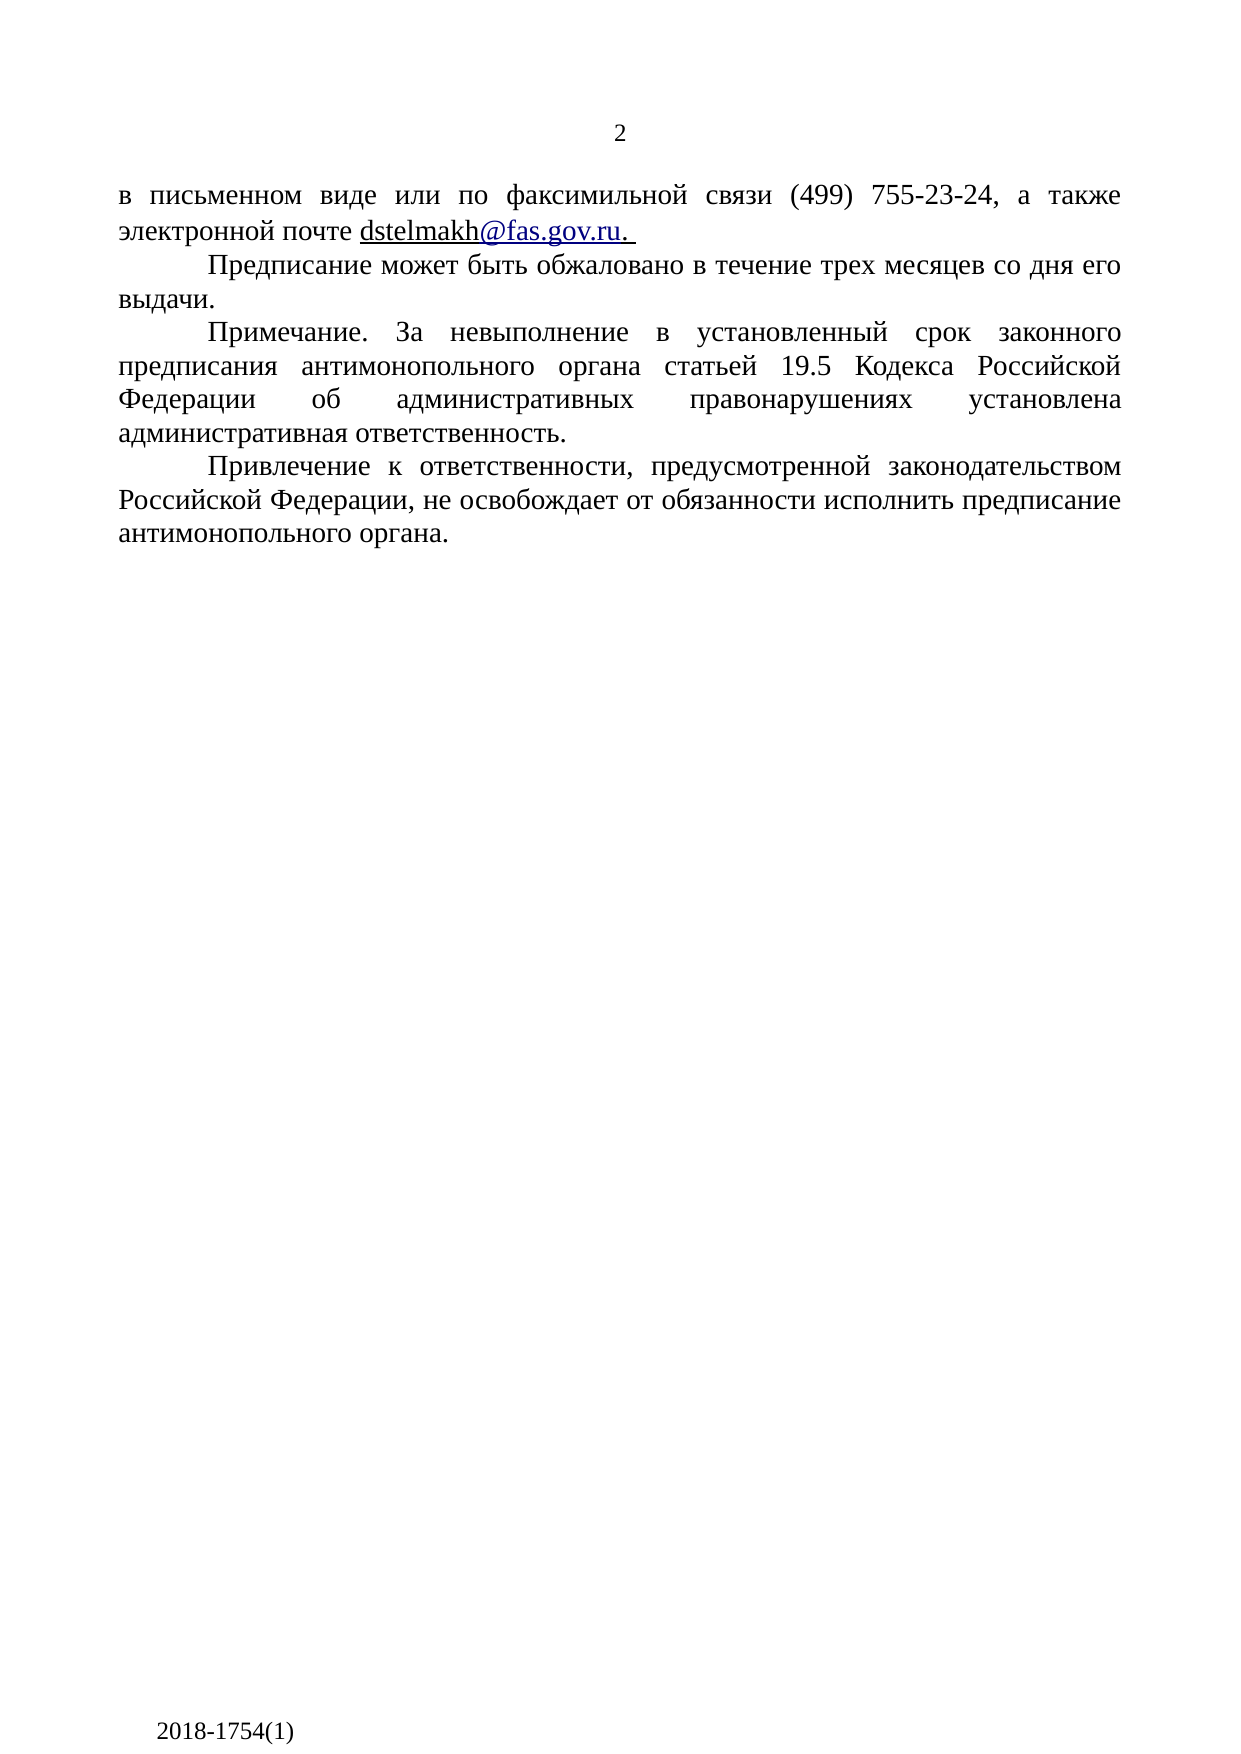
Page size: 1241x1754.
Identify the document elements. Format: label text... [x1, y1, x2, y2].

text Предписание может быть обжаловано в течение трех месяцев со дня его выдачи. [118, 247, 1122, 314]
list в письменном виде или по факсимильной связи (499) 755-23-24, а также электронной почте dstelmakh@fas.gov.ru. [118, 176, 1122, 247]
text Примечание. За невыполнение в установленный срок законного предписания антимонопольного органа статьей 19.5 Кодекса Российской Федерации об административных правонарушениях установлена административная ответственность. [118, 314, 1122, 448]
text Привлечение к ответственности, предусмотренной законодательством Российской Федерации, не освобождает от обязанности исполнить предписание антимонопольного органа. [118, 448, 1122, 549]
